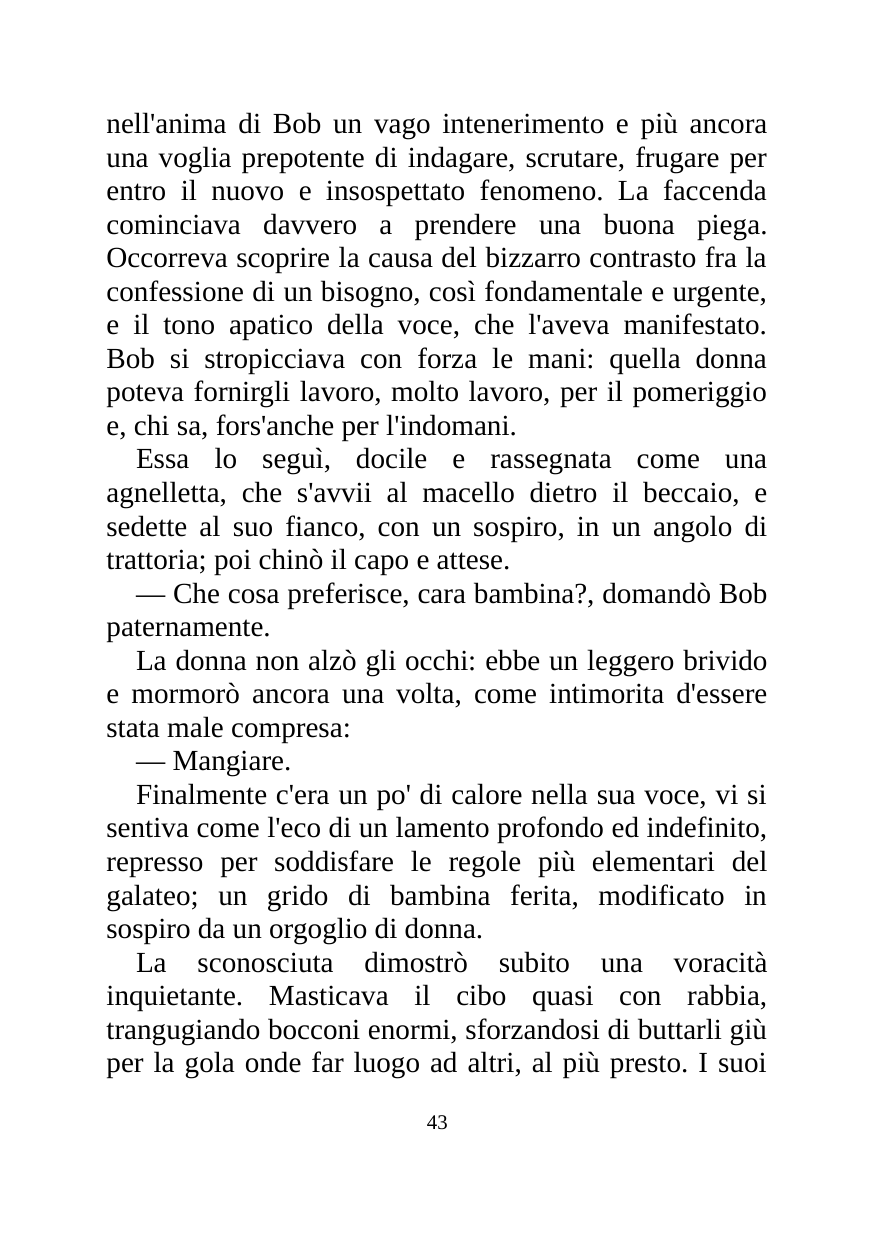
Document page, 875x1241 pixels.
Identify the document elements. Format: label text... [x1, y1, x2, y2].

text La sconosciuta dimostrò subito una voracità inquietante. Masticava il cibo quasi con rabbia, trangugiando bocconi enormi, sforzandosi di buttarli giù per la gola onde far luogo ad altri, al più presto. I suoi [106, 945, 768, 1079]
text — Che cosa preferisce, cara bambina?, domandò Bob paternamente. [106, 576, 768, 643]
text Finalmente c'era un po' di calore nella sua voce, vi si sentiva come l'eco di un lamento profondo ed indefinito, represso per soddisfare le regole più elementari del galateo; un grido di bambina ferita, modificato in sospiro da un orgoglio di donna. [106, 777, 768, 945]
text La donna non alzò gli occhi: ebbe un leggero brivido e mormorò ancora una volta, come intimorita d'essere stata male compresa: [106, 643, 768, 743]
text Essa lo seguì, docile e rassegnata come una agnelletta, che s'avvii al macello dietro il beccaio, e sedette al suo fianco, con un sospiro, in un angolo di trattoria; poi chinò il capo e attese. [106, 442, 768, 576]
text — Mangiare. [106, 743, 768, 777]
text nell'anima di Bob un vago intenerimento e più ancora una voglia prepotente di indagare, scrutare, frugare per entro il nuovo e insospettato fenomeno. La faccenda cominciava davvero a prendere una buona piega. Occorreva scoprire la causa del bizzarro contrasto fra la confessione di un bisogno, così fondamentale e urgente, e il tono apatico della voce, che l'aveva manifestato. Bob si stropicciava con forza le mani: quella donna poteva fornirgli lavoro, molto lavoro, per il pomeriggio e, chi sa, fors'anche per l'indomani. [106, 106, 768, 442]
